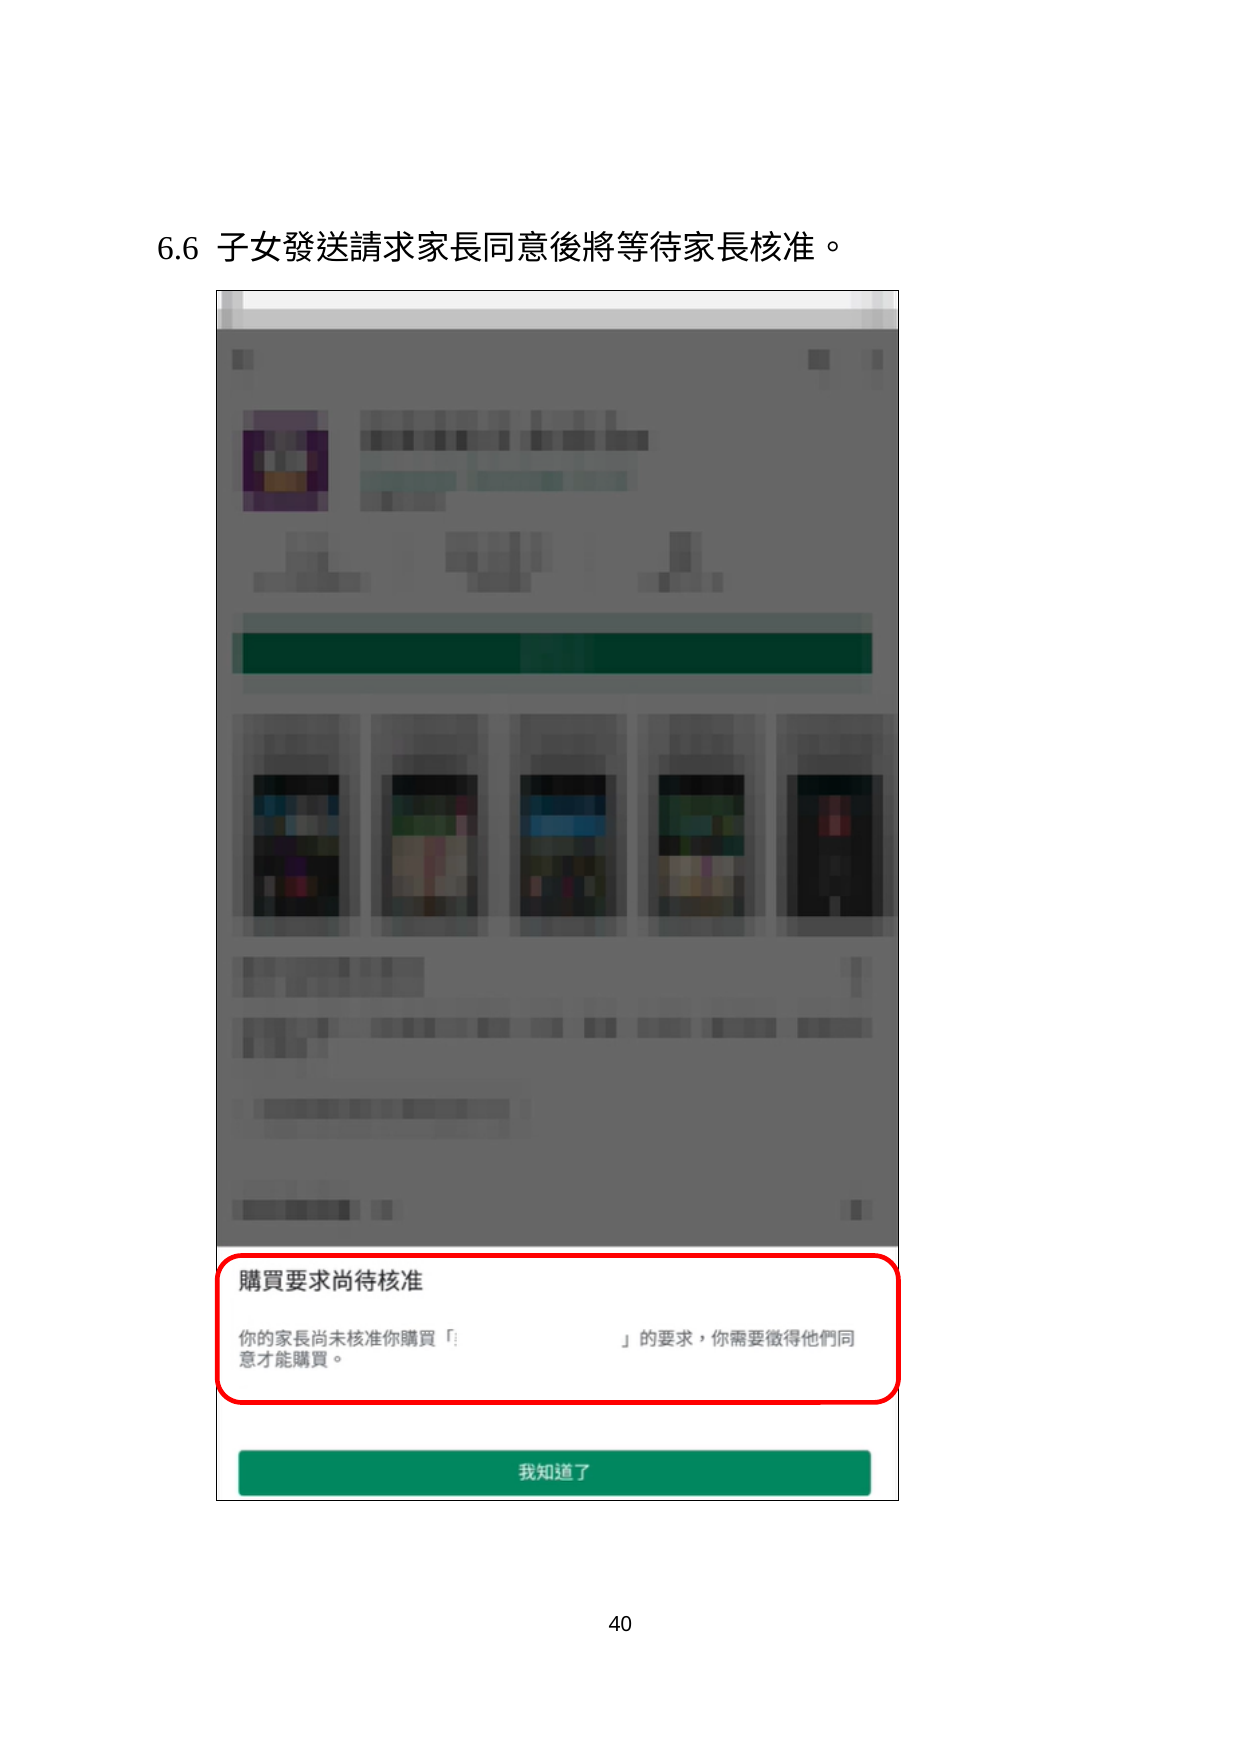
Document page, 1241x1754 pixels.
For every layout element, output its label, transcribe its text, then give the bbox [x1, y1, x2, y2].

picture [217, 1391, 898, 1500]
picture [220, 1258, 896, 1400]
list 子女發送請求家長同意後將等待家長核准。 [157, 208, 1128, 283]
picture [217, 291, 898, 1267]
